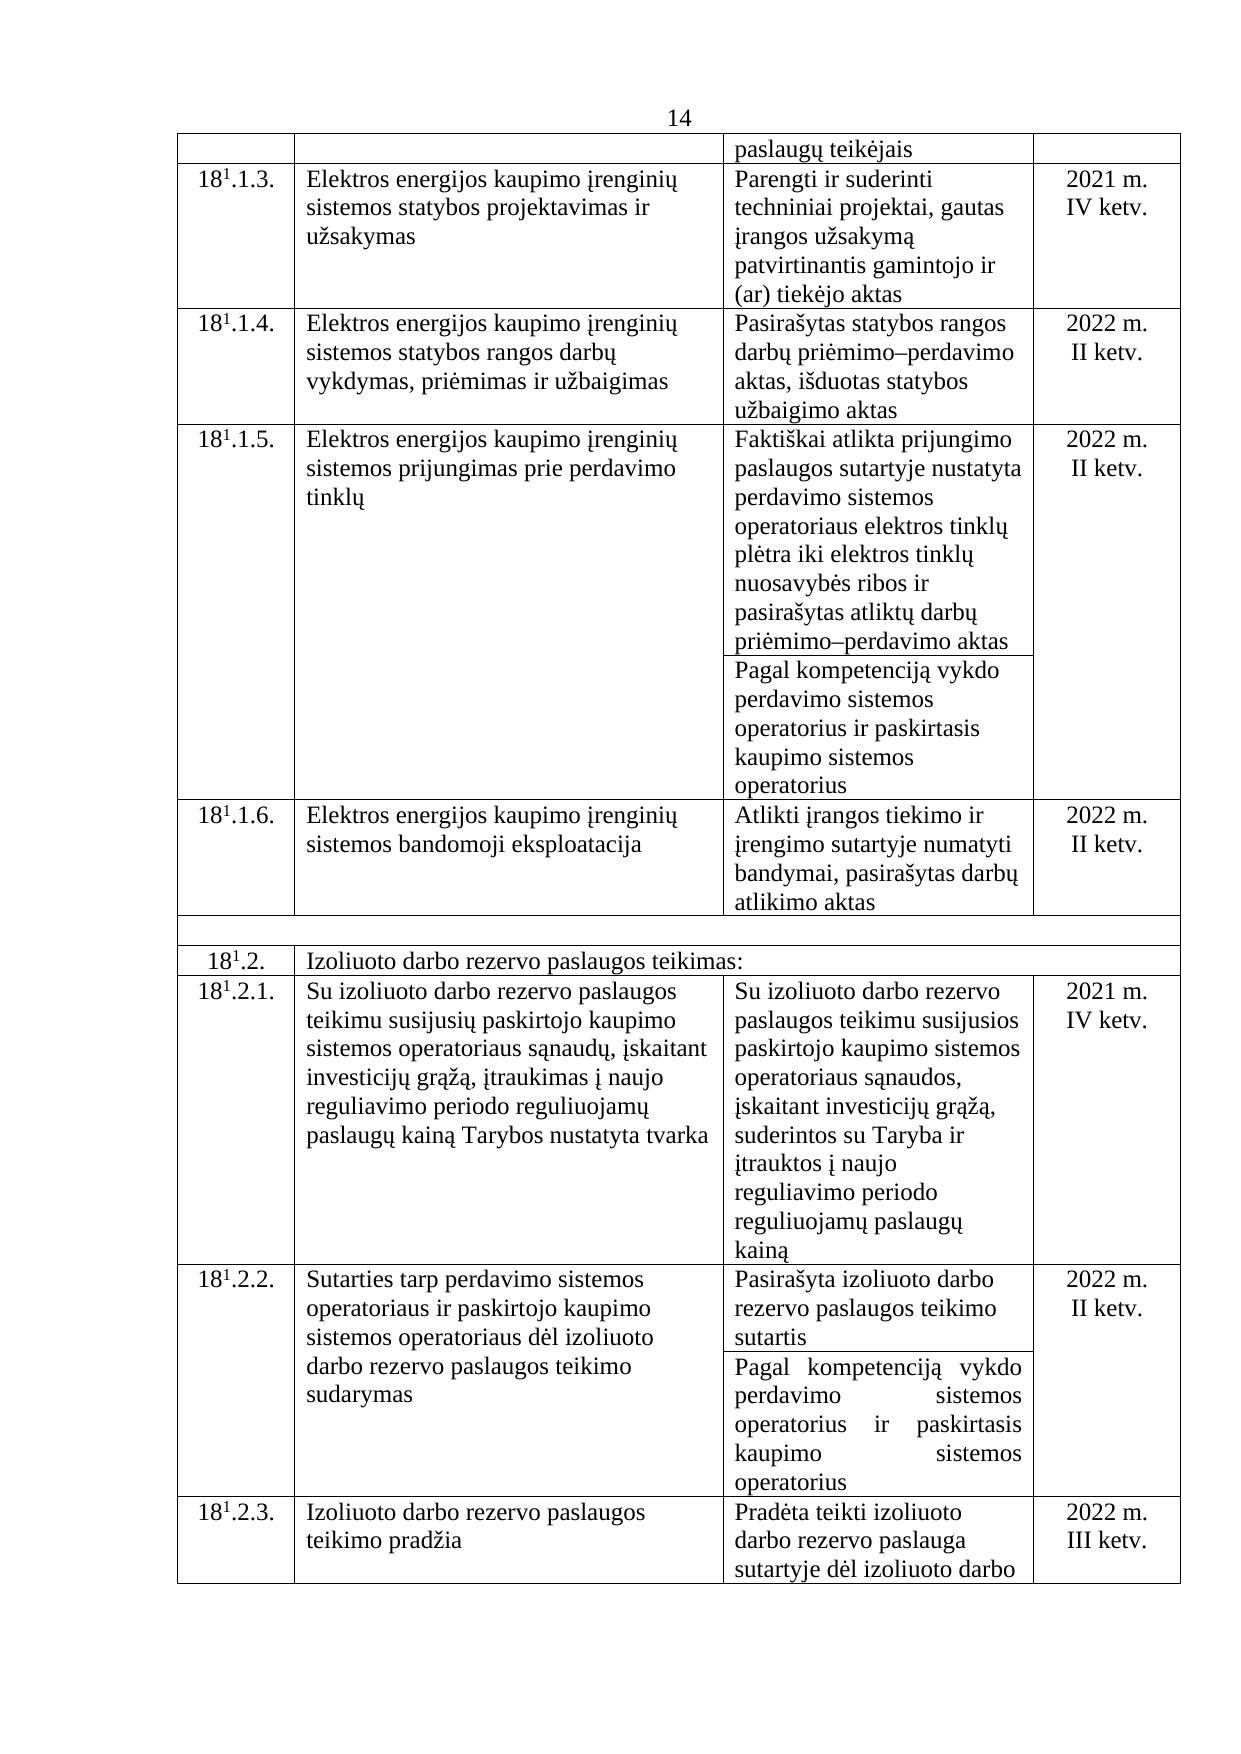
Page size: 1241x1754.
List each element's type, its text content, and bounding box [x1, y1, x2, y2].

table_cell 181.2.3. [178, 1497, 294, 1583]
table_cell 2022 m. II ketv. [1034, 1265, 1180, 1496]
table_cell 181.1.4. [178, 309, 294, 423]
table_cell Elektros energijos kaupimo įrenginių sistemos bandomoji eksploatacija [295, 800, 723, 915]
table_cell 2021 m. IV ketv. [1034, 164, 1180, 307]
table_cell [1034, 134, 1180, 163]
table_cell Elektros energijos kaupimo įrenginių sistemos statybos rangos darbų vykdymas, priėmimas ir užbaigimas [295, 309, 723, 423]
table_cell [178, 916, 1180, 945]
table_cell Pagal kompetenciją vykdo perdavimo sistemos operatorius ir paskirtasis kaupimo sistemos operatorius [724, 656, 1033, 799]
table_cell Faktiškai atlikta prijungimo paslaugos sutartyje nustatyta perdavimo sistemos operatoriaus elektros tinklų plėtra iki elektros tinklų nuosavybės ribos ir pasirašytas atliktų darbų priėmimo–perdavimo aktas [724, 425, 1033, 654]
table_cell Izoliuoto darbo rezervo paslaugos teikimo pradžia [295, 1497, 723, 1583]
table_cell [295, 134, 723, 163]
table_cell Pagal kompetenciją vykdo perdavimo sistemos operatorius ir paskirtasis kaupimo sistemos operatorius [724, 1352, 1033, 1496]
table_cell 2022 m. II ketv. [1034, 425, 1180, 799]
table_cell Pasirašyta izoliuoto darbo rezervo paslaugos teikimo sutartis [724, 1265, 1033, 1351]
table_cell Izoliuoto darbo rezervo paslaugos teikimas: [295, 946, 1180, 975]
table_cell Parengti ir suderinti techniniai projektai, gautas įrangos užsakymą patvirtinantis gamintojo ir (ar) tiekėjo aktas [724, 164, 1033, 307]
table_cell Elektros energijos kaupimo įrenginių sistemos statybos projektavimas ir užsakymas [295, 164, 723, 307]
table_cell 2022 m. II ketv. [1034, 800, 1180, 915]
table_cell 181.2.1. [178, 976, 294, 1263]
table_cell [178, 134, 294, 163]
table_cell 181.1.3. [178, 164, 294, 307]
table_cell Pasirašytas statybos rangos darbų priėmimo–perdavimo aktas, išduotas statybos užbaigimo aktas [724, 309, 1033, 423]
table_cell Sutarties tarp perdavimo sistemos operatoriaus ir paskirtojo kaupimo sistemos operatoriaus dėl izoliuoto darbo rezervo paslaugos teikimo sudarymas [295, 1265, 723, 1496]
table_cell Pradėta teikti izoliuoto darbo rezervo paslauga sutartyje dėl izoliuoto darbo [724, 1497, 1033, 1583]
table_cell Su izoliuoto darbo rezervo paslaugos teikimu susijusios paskirtojo kaupimo sistemos operatoriaus sąnaudos, įskaitant investicijų grąžą, suderintos su Taryba ir įtrauktos į naujo reguliavimo periodo reguliuojamų paslaugų kainą [724, 976, 1033, 1263]
table_cell paslaugų teikėjais [724, 134, 1033, 163]
table_cell Elektros energijos kaupimo įrenginių sistemos prijungimas prie perdavimo tinklų [295, 425, 723, 799]
table_cell 181.1.5. [178, 425, 294, 799]
table_cell 2022 m. III ketv. [1034, 1497, 1180, 1583]
table_cell 181.2.2. [178, 1265, 294, 1496]
table_cell 181.2. [178, 946, 294, 975]
table_cell Su izoliuoto darbo rezervo paslaugos teikimu susijusių paskirtojo kaupimo sistemos operatoriaus sąnaudų, įskaitant investicijų grąžą, įtraukimas į naujo reguliavimo periodo reguliuojamų paslaugų kainą Tarybos nustatyta tvarka [295, 976, 723, 1263]
table_cell 2022 m. II ketv. [1034, 309, 1180, 423]
table_cell 2021 m. IV ketv. [1034, 976, 1180, 1263]
table_cell Atlikti įrangos tiekimo ir įrengimo sutartyje numatyti bandymai, pasirašytas darbų atlikimo aktas [724, 800, 1033, 915]
table_cell 181.1.6. [178, 800, 294, 915]
